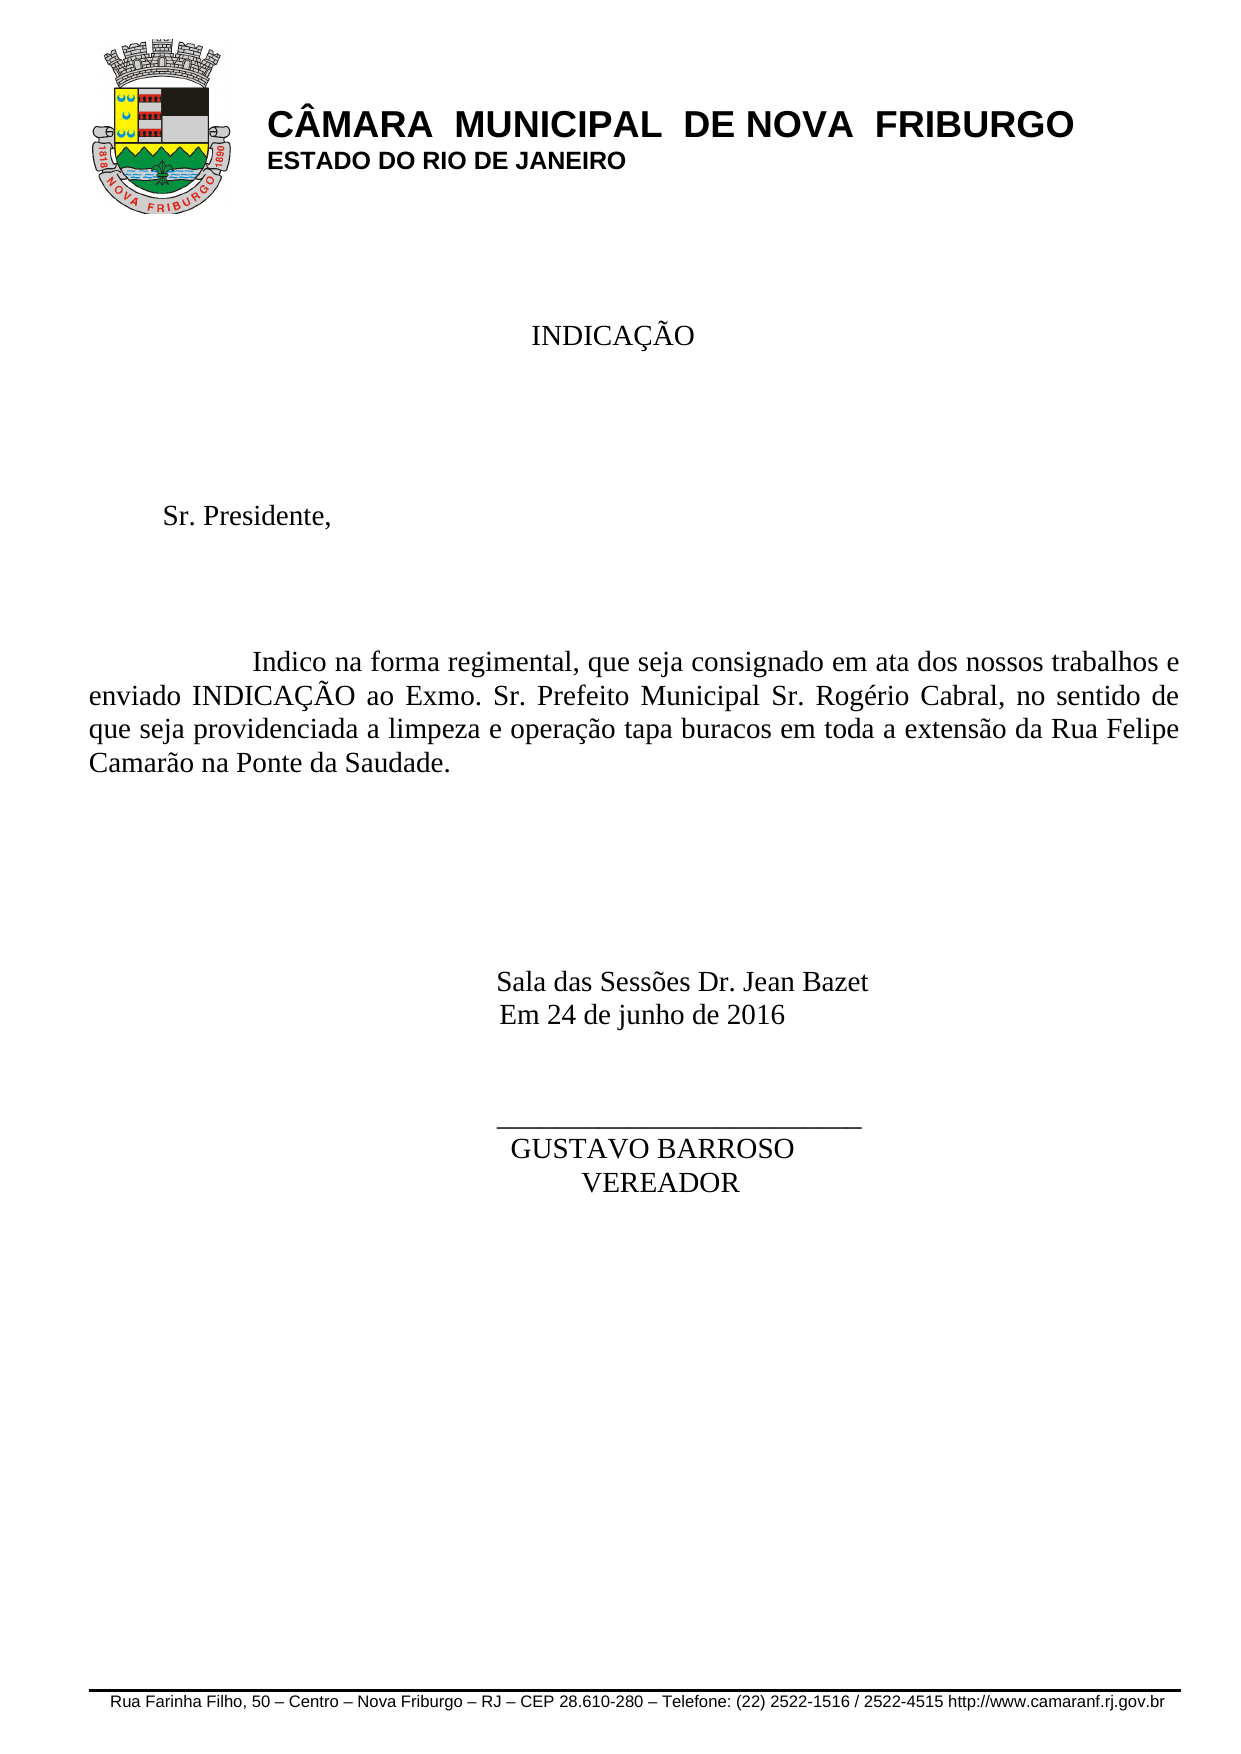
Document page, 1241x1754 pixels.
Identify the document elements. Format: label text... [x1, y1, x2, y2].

text Sr. Presidente, [89, 498, 1181, 531]
text VEREADOR [89, 1165, 1181, 1198]
text Indico na forma regimental, que seja consignado em ata dos nossos trabalhos e enviado INDICAÇÃO ao Exmo. Sr. Prefeito Municipal Sr. Rogério Cabral, no sentido de que seja providenciada a limpeza e operação tapa buracos em toda a extensão da Rua Felipe Camarão na Ponte da Saudade. [89, 644, 1181, 779]
text INDICAÇÃO [89, 318, 1181, 352]
text Sala das Sessões Dr. Jean Bazet [89, 964, 1181, 997]
text Em 24 de junho de 2016 [89, 997, 1181, 1031]
text GUSTAVO BARROSO [89, 1131, 1181, 1165]
text _________________________ [89, 1098, 1181, 1131]
